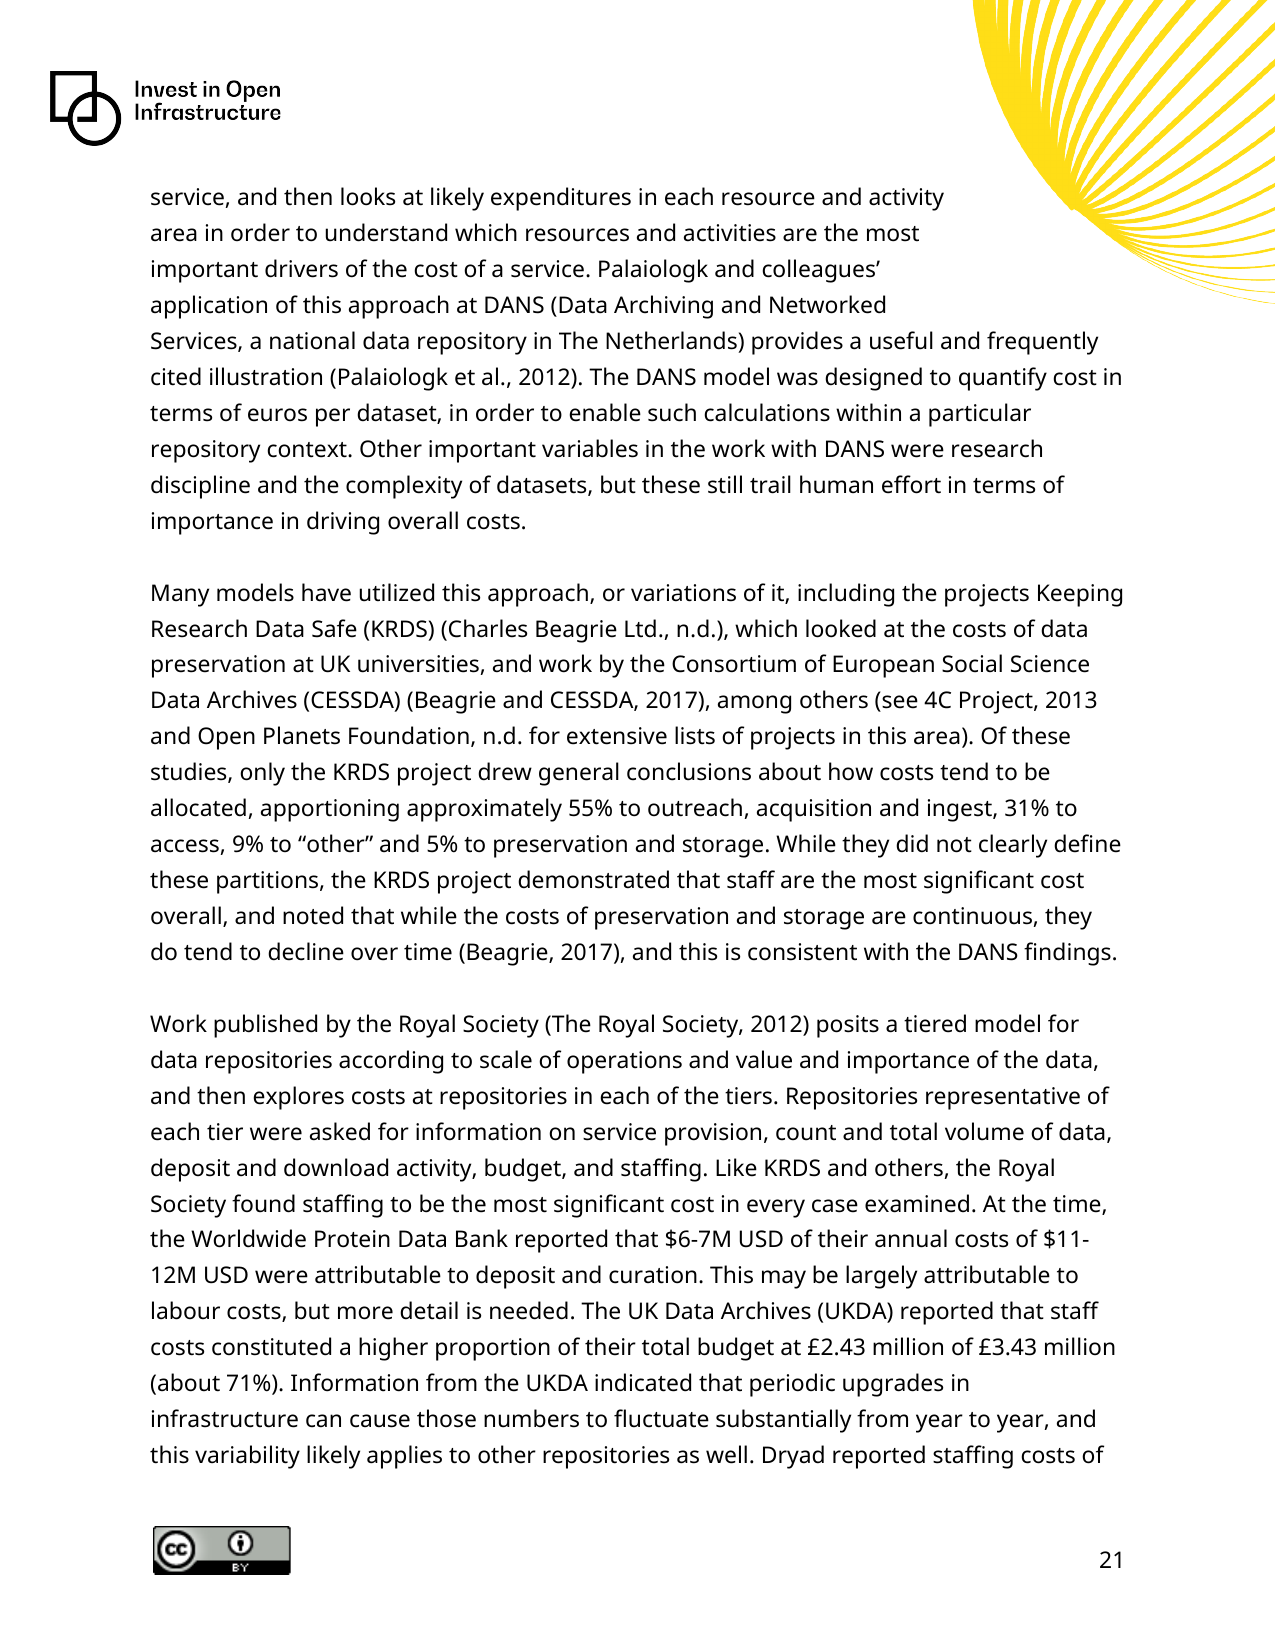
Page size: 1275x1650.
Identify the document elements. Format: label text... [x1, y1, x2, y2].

picture [153, 1526, 291, 1575]
picture [50, 71, 281, 146]
picture [972, 0, 1275, 304]
text Work published by the Royal Society (The Royal Society, 2012) posits a tiered model for data repositories according to scale of operations and value and importance of the data, and then explores costs at repositories in each of the tiers. Repositories representative of each tier were asked for information on service provision, count and total volume of data, deposit and download activity, budget, and staffing. Like KRDS and others, the Royal Society found staffing to be the most significant cost in every case examined. At the time, the Worldwide Protein Data Bank reported that $6-7M USD of their annual costs of $11-12M USD were attributable to deposit and curation. This may be largely attributable to labour costs, but more detail is needed. The UK Data Archives (UKDA) reported that staff costs constituted a higher proportion of their total budget at £2.43 million of £3.43 million (about 71%). Information from the UKDA indicated that periodic upgrades in infrastructure can cause those numbers to fluctuate substantially from year to year, and this variability likely applies to other repositories as well. Dryad reported staffing costs of [150, 1008, 1125, 1470]
text service, and then looks at likely expenditures in each resource and activity area in order to understand which resources and activities are the most important drivers of the cost of a service. Palaiologk and colleagues’ application of this approach at DANS (Data Archiving and Networked Services, a national data repository in The Netherlands) provides a useful and frequently cited illustration (Palaiologk et al., 2012). The DANS model was designed to quantify cost in terms of euros per dataset, in order to enable such calculations within a particular repository context. Other important variables in the work with DANS were research discipline and the complexity of datasets, but these still trail human effort in terms of importance in driving overall costs. [150, 181, 1125, 536]
text Many models have utilized this approach, or variations of it, including the projects Keeping Research Data Safe (KRDS) (Charles Beagrie Ltd., n.d.), which looked at the costs of data preservation at UK universities, and work by the Consortium of European Social Science Data Archives (CESSDA) (Beagrie and CESSDA, 2017), among others (see 4C Project, 2013 and Open Planets Foundation, n.d. for extensive lists of projects in this area). Of these studies, only the KRDS project drew general conclusions about how costs tend to be allocated, apportioning approximately 55% to outreach, acquisition and ingest, 31% to access, 9% to “other” and 5% to preservation and storage. While they did not clearly define these partitions, the KRDS project demonstrated that staff are the most significant cost overall, and noted that while the costs of preservation and storage are continuous, they do tend to decline over time (Beagrie, 2017), and this is consistent with the DANS findings. [150, 577, 1125, 967]
